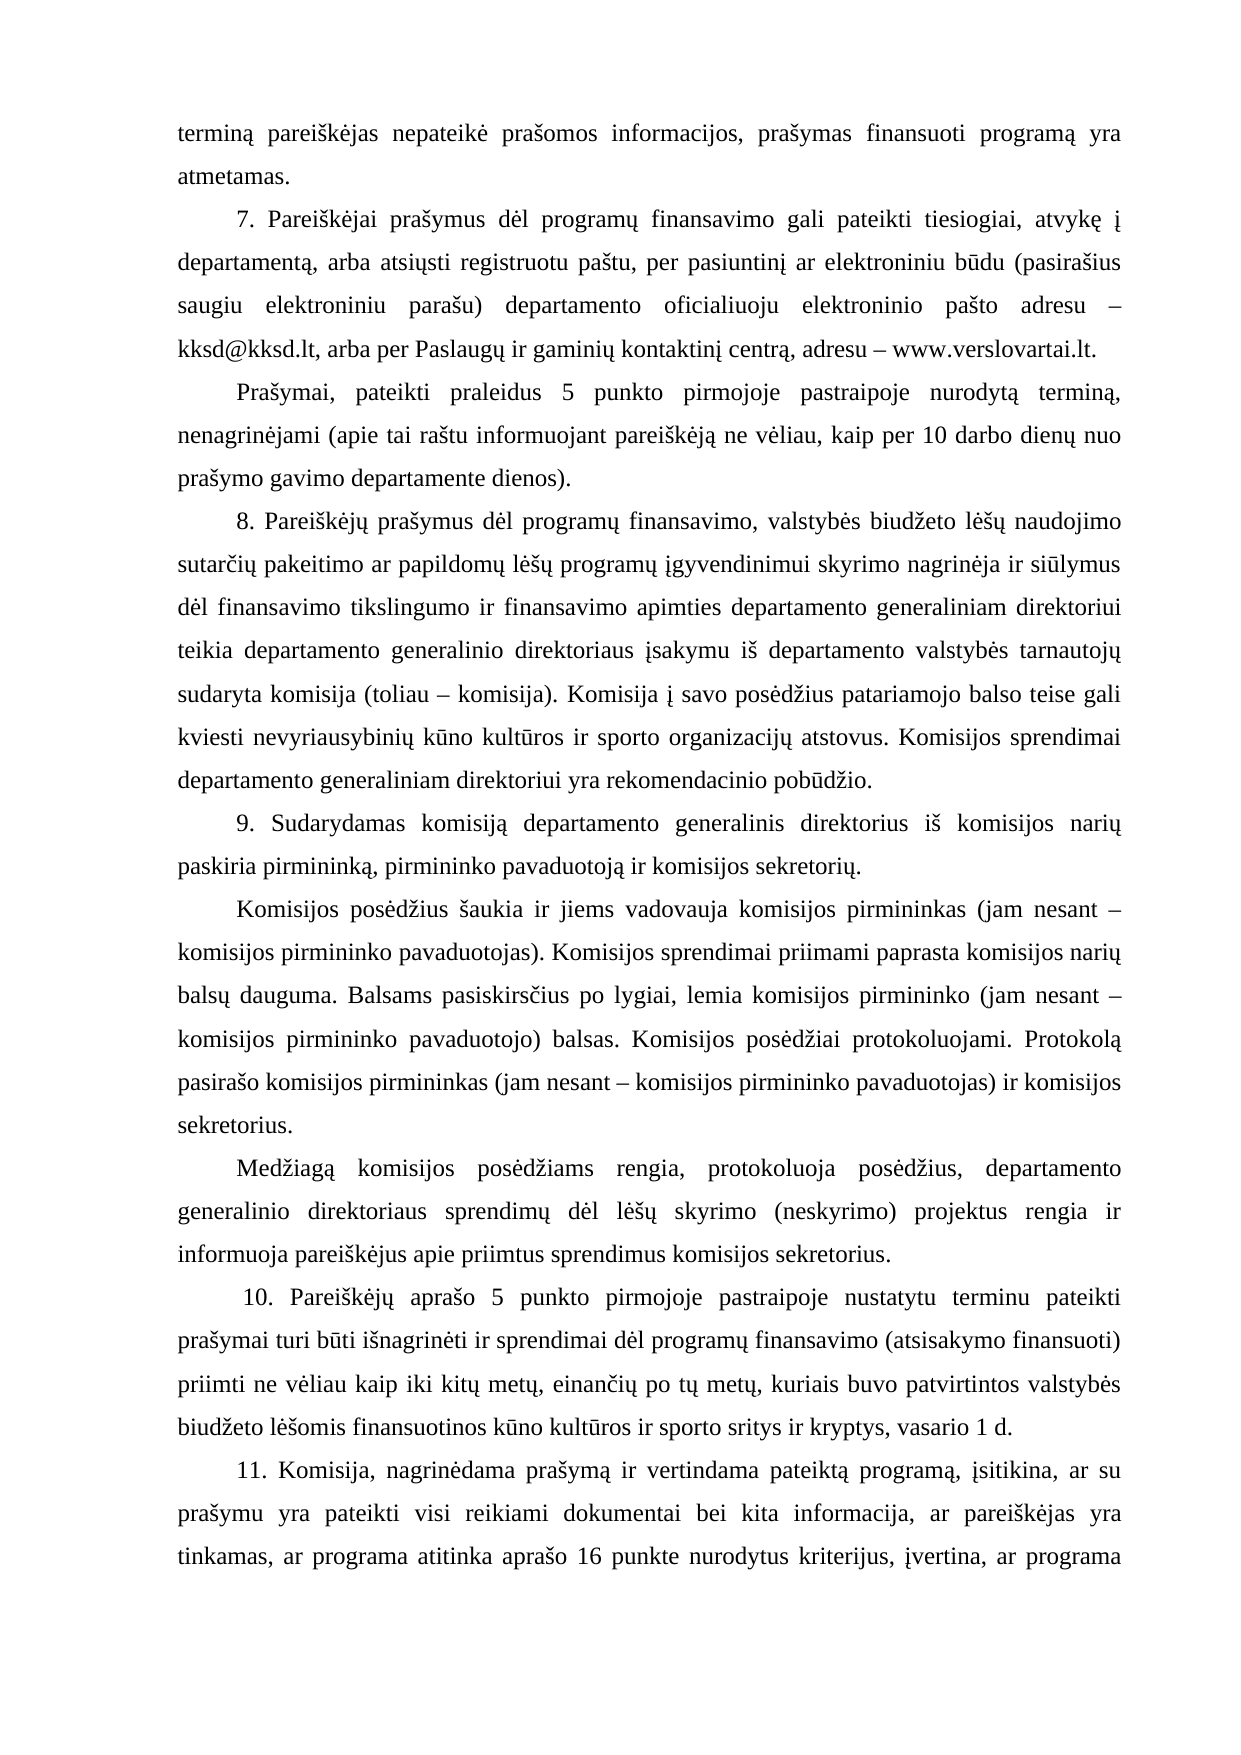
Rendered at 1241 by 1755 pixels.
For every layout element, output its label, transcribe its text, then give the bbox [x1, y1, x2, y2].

text Komisijos posėdžius šaukia ir jiems vadovauja komisijos pirmininkas (jam nesant – komisijos pirmininko pavaduotojas). Komisijos sprendimai priimami paprasta komisijos narių balsų dauguma. Balsams pasiskirsčius po lygiai, lemia komisijos pirmininko (jam nesant – komisijos pirmininko pavaduotojo) balsas. Komisijos posėdžiai protokoluojami. Protokolą pasirašo komisijos pirmininkas (jam nesant – komisijos pirmininko pavaduotojas) ir komisijos sekretorius. [177, 894, 1122, 1139]
text 7. Pareiškėjai prašymus dėl programų finansavimo gali pateikti tiesiogiai, atvykę į departamentą, arba atsiųsti registruotu paštu, per pasiuntinį ar elektroniniu būdu (pasirašius saugiu elektroniniu parašu) departamento oficialiuoju elektroninio pašto adresu – kksd@kksd.lt, arba per Paslaugų ir gaminių kontaktinį centrą, adresu – www.verslovartai.lt. [177, 204, 1122, 362]
text Medžiagą komisijos posėdžiams rengia, protokoluoja posėdžius, departamento generalinio direktoriaus sprendimų dėl lėšų skyrimo (neskyrimo) projektus rengia ir informuoja pareiškėjus apie priimtus sprendimus komisijos sekretorius. [177, 1153, 1122, 1268]
text 9. Sudarydamas komisiją departamento generalinis direktorius iš komisijos narių paskiria pirmininką, pirmininko pavaduotoją ir komisijos sekretorių. [177, 808, 1122, 880]
text terminą pareiškėjas nepateikė prašomos informacijos, prašymas finansuoti programą yra atmetamas. [177, 118, 1122, 190]
text 10. Pareiškėjų aprašo 5 punkto pirmojoje pastraipoje nustatytu terminu pateikti prašymai turi būti išnagrinėti ir sprendimai dėl programų finansavimo (atsisakymo finansuoti) priimti ne vėliau kaip iki kitų metų, einančių po tų metų, kuriais buvo patvirtintos valstybės biudžeto lėšomis finansuotinos kūno kultūros ir sporto sritys ir kryptys, vasario 1 d. [177, 1282, 1122, 1441]
text Prašymai, pateikti praleidus 5 punkto pirmojoje pastraipoje nurodytą terminą, nenagrinėjami (apie tai raštu informuojant pareiškėją ne vėliau, kaip per 10 darbo dienų nuo prašymo gavimo departamente dienos). [177, 377, 1122, 492]
text 8. Pareiškėjų prašymus dėl programų finansavimo, valstybės biudžeto lėšų naudojimo sutarčių pakeitimo ar papildomų lėšų programų įgyvendinimui skyrimo nagrinėja ir siūlymus dėl finansavimo tikslingumo ir finansavimo apimties departamento generaliniam direktoriui teikia departamento generalinio direktoriaus įsakymu iš departamento valstybės tarnautojų sudaryta komisija (toliau – komisija). Komisija į savo posėdžius patariamojo balso teise gali kviesti nevyriausybinių kūno kultūros ir sporto organizacijų atstovus. Komisijos sprendimai departamento generaliniam direktoriui yra rekomendacinio pobūdžio. [177, 506, 1122, 794]
text 11. Komisija, nagrinėdama prašymą ir vertindama pateiktą programą, įsitikina, ar su prašymu yra pateikti visi reikiami dokumentai bei kita informacija, ar pareiškėjas yra tinkamas, ar programa atitinka aprašo 16 punkte nurodytus kriterijus, įvertina, ar programa [177, 1455, 1122, 1570]
